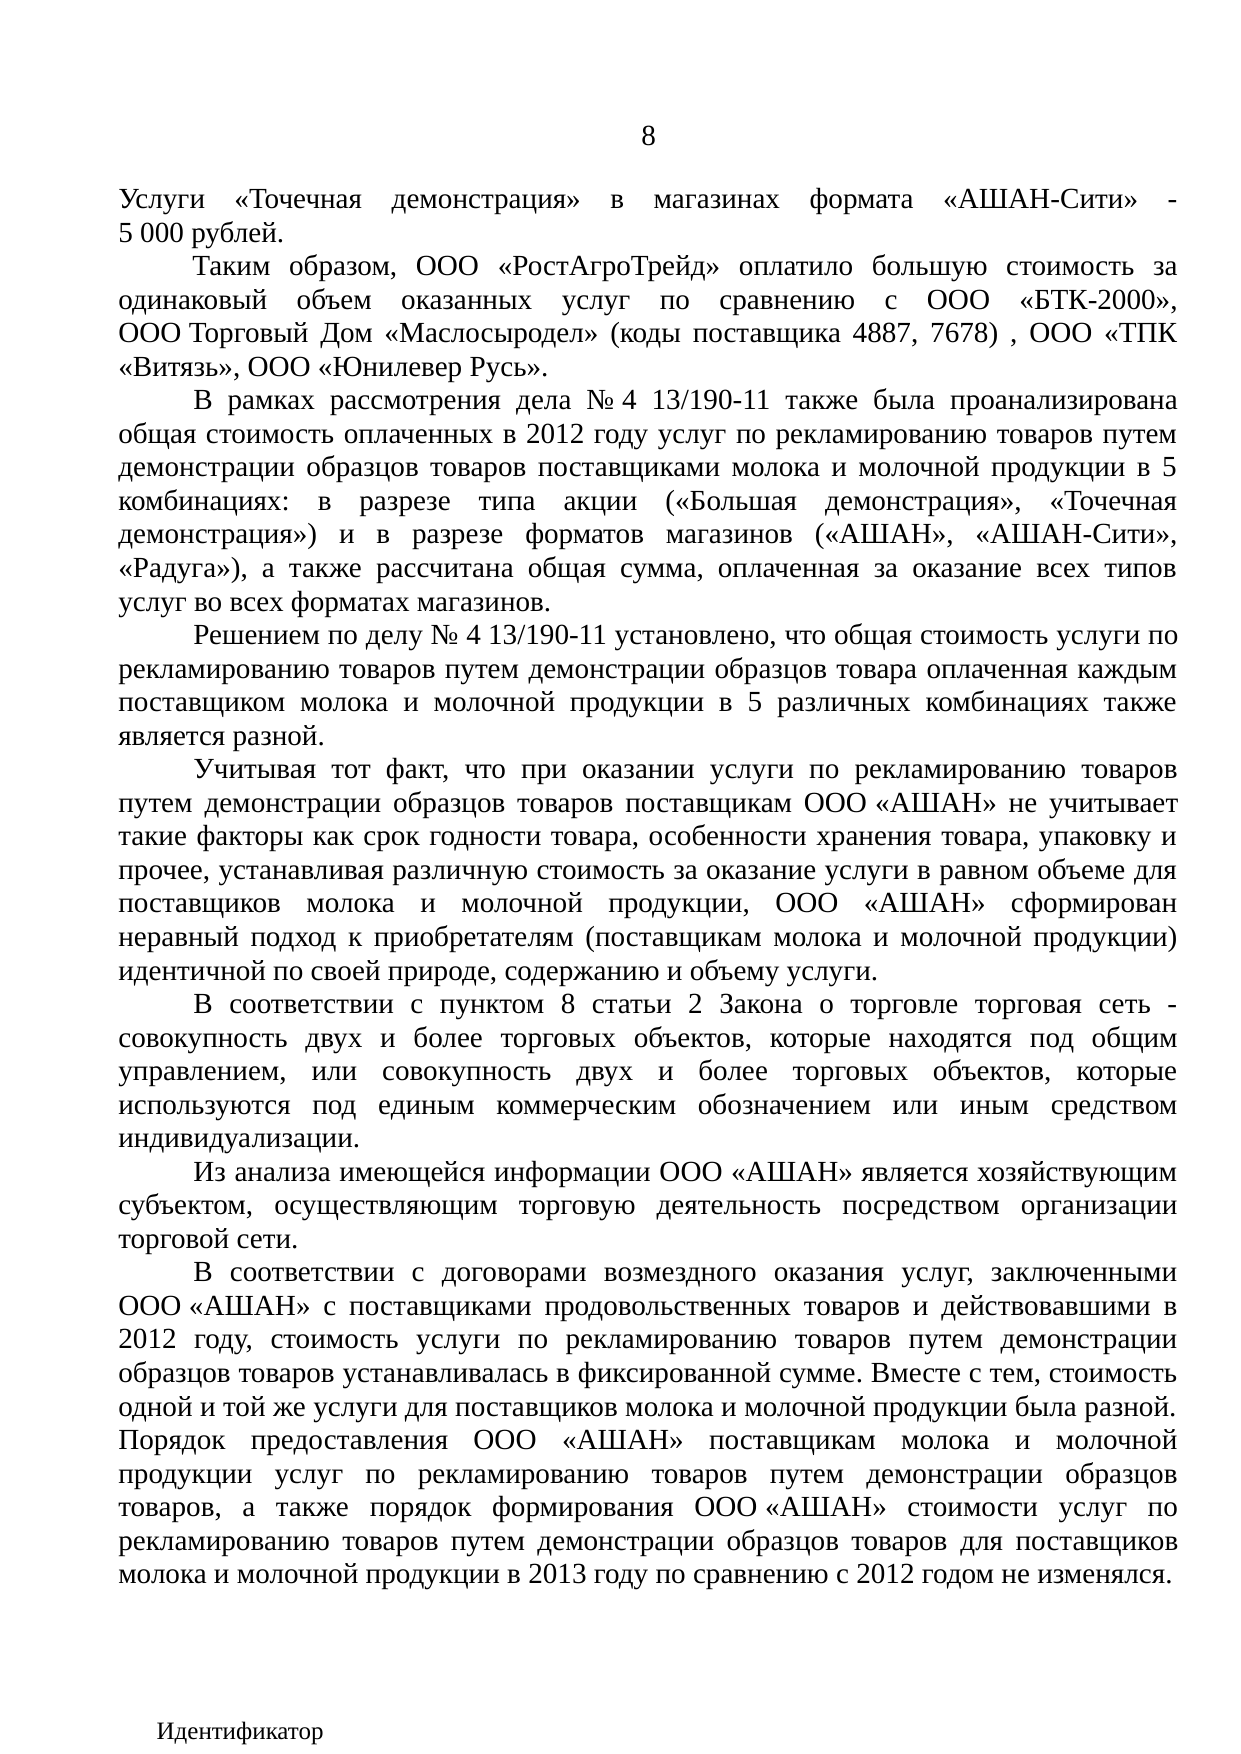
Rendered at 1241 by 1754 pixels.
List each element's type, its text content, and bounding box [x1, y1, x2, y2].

text Учитывая тот факт, что при оказании услуги по рекламированию товаров путем демонстрации образцов товаров поставщикам ООО «АШАН» не учитывает такие факторы как срок годности товара, особенности хранения товара, упаковку и прочее, устанавливая различную стоимость за оказание услуги в равном объеме для поставщиков молока и молочной продукции, ООО «АШАН» сформирован неравный подход к приобретателям (поставщикам молока и молочной продукции) идентичной по своей природе, содержанию и объему услуги. [118, 751, 1178, 986]
text Таким образом, ООО «РостАгроТрейд» оплатило большую стоимость за одинаковый объем оказанных услуг по сравнению с ООО «БТК-2000», ООО Торговый Дом «Маслосыродел» (коды поставщика 4887, 7678) , ООО «ТПК «Витязь», ООО «Юнилевер Русь». [118, 248, 1178, 382]
text Услуги «Точечная демонстрация» в магазинах формата «АШАН-Сити» - 5 000 рублей. [118, 181, 1178, 248]
text В рамках рассмотрения дела № 4 13/190-11 также была проанализирована общая стоимость оплаченных в 2012 году услуг по рекламированию товаров путем демонстрации образцов товаров поставщиками молока и молочной продукции в 5 комбинациях: в разрезе типа акции («Большая демонстрация», «Точечная демонстрация») и в разрезе форматов магазинов («АШАН», «АШАН-Сити», «Радуга»), а также рассчитана общая сумма, оплаченная за оказание всех типов услуг во всех форматах магазинов. [118, 382, 1178, 617]
text В соответствии с договорами возмездного оказания услуг, заключенными ООО «АШАН» с поставщиками продовольственных товаров и действовавшими в 2012 году, стоимость услуги по рекламированию товаров путем демонстрации образцов товаров устанавливалась в фиксированной сумме. Вместе с тем, стоимость одной и той же услуги для поставщиков молока и молочной продукции была разной. Порядок предоставления ООО «АШАН» поставщикам молока и молочной продукции услуг по рекламированию товаров путем демонстрации образцов товаров, а также порядок формирования ООО «АШАН» стоимости услуг по рекламированию товаров путем демонстрации образцов товаров для поставщиков молока и молочной продукции в 2013 году по сравнению с 2012 годом не изменялся. [118, 1254, 1178, 1590]
text Решением по делу № 4 13/190-11 установлено, что общая стоимость услуги по рекламированию товаров путем демонстрации образцов товара оплаченная каждым поставщиком молока и молочной продукции в 5 различных комбинациях также является разной. [118, 617, 1178, 751]
text В соответствии с пунктом 8 статьи 2 Закона о торговле торговая сеть - совокупность двух и более торговых объектов, которые находятся под общим управлением, или совокупность двух и более торговых объектов, которые используются под единым коммерческим обозначением или иным средством индивидуализации. [118, 986, 1178, 1154]
text Из анализа имеющейся информации ООО «АШАН» является хозяйствующим субъектом, осуществляющим торговую деятельность посредством организации торговой сети. [118, 1154, 1178, 1254]
